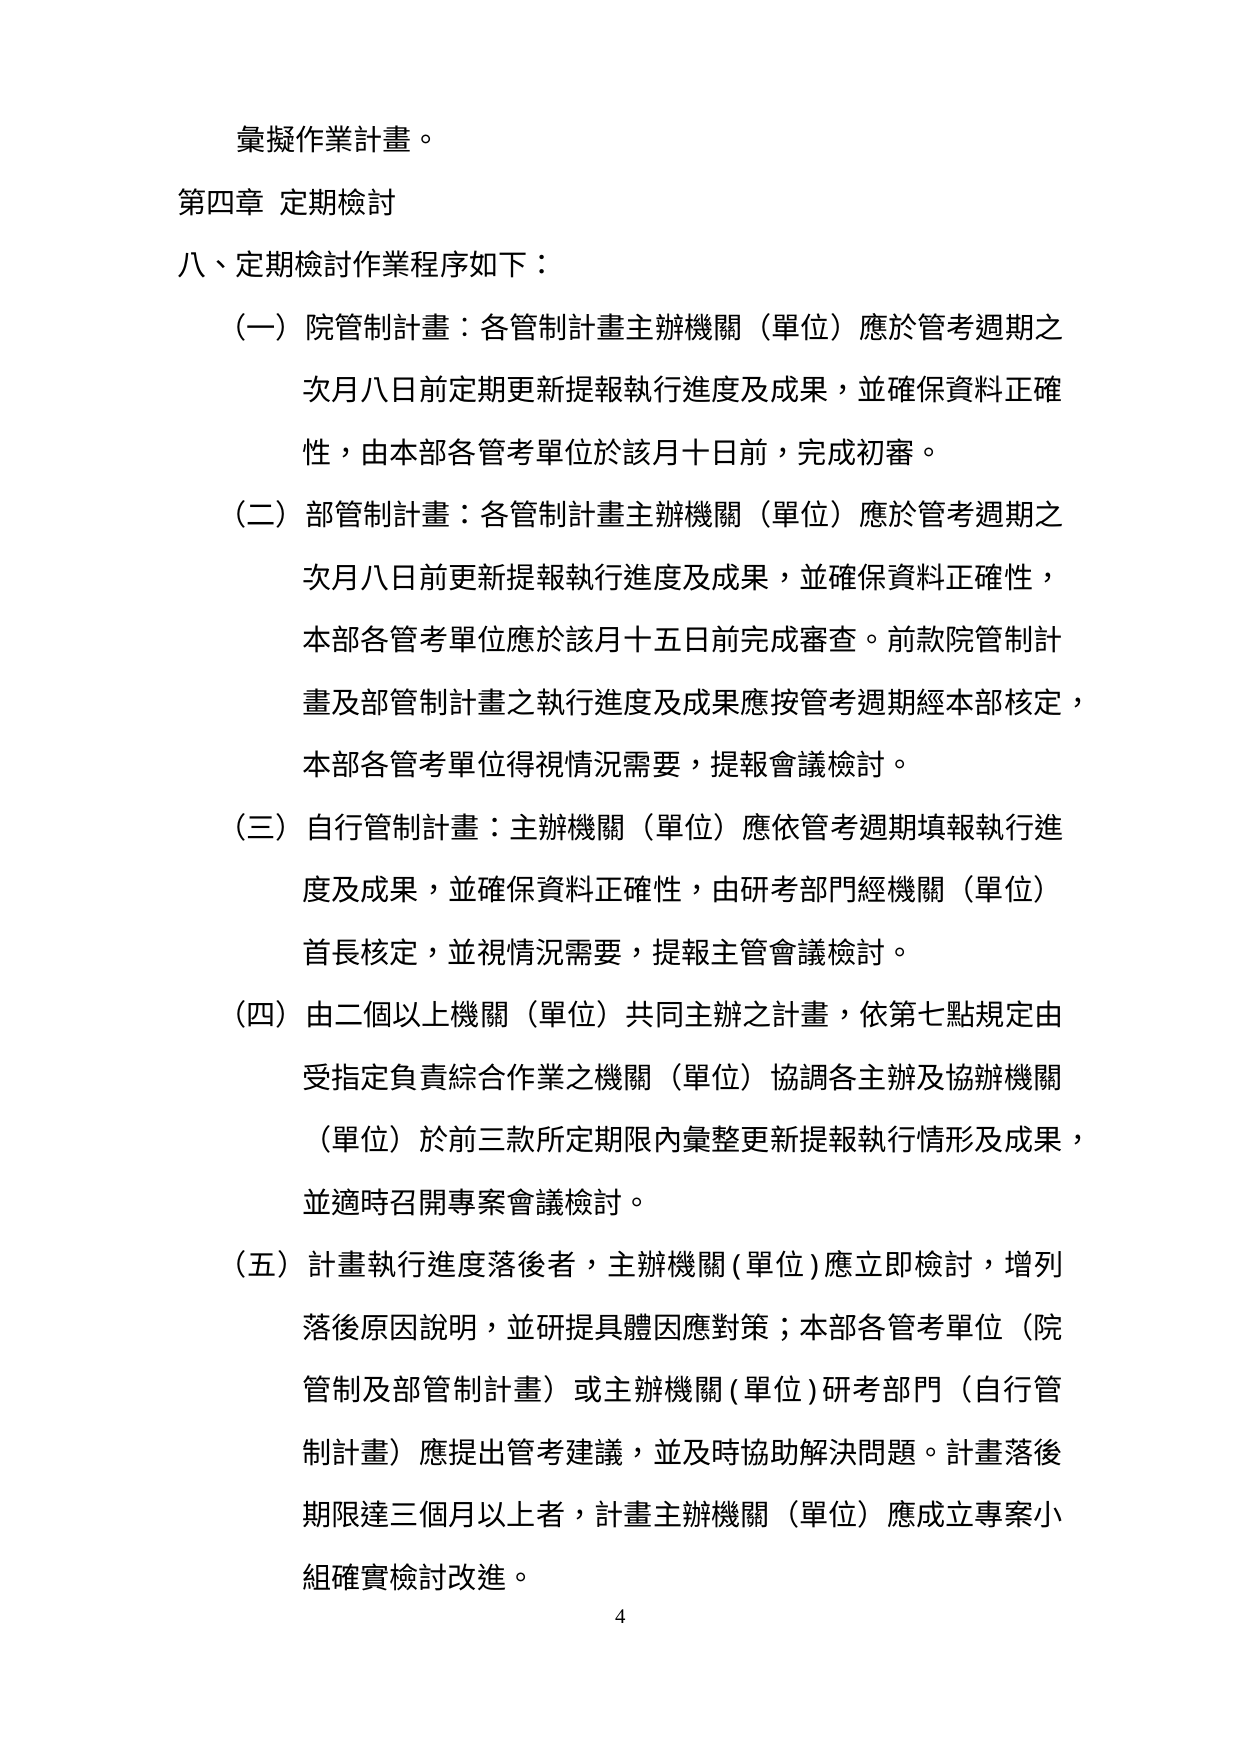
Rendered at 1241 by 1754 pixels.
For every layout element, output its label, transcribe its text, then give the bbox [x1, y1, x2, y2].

text （三）自行管制計畫：主辦機關（單位）應依管考週期填報執行進度及成果，並確保資料正確性，由研考部門經機關（單位）首長核定，並視情況需要，提報主管會議檢討。 [217, 784, 1063, 971]
text （一）院管制計畫︰各管制計畫主辦機關（單位）應於管考週期之次月八日前定期更新提報執行進度及成果，並確保資料正確性，由本部各管考單位於該月十日前，完成初審。 [217, 284, 1063, 471]
text 第四章 定期檢討 [177, 159, 1063, 221]
text （五）計畫執行進度落後者，主辦機關(單位)應立即檢討，增列落後原因說明，並研提具體因應對策；本部各管考單位（院管制及部管制計畫）或主辦機關(單位)研考部門（自行管制計畫）應提出管考建議，並及時協助解決問題。計畫落後期限達三個月以上者，計畫主辦機關（單位）應成立專案小組確實檢討改進。 [217, 1221, 1063, 1596]
text （四）由二個以上機關（單位）共同主辦之計畫，依第七點規定由受指定負責綜合作業之機關（單位）協調各主辦及協辦機關（單位）於前三款所定期限內彙整更新提報執行情形及成果，並適時召開專案會議檢討。 [217, 971, 1063, 1221]
text 八、定期檢討作業程序如下： [177, 221, 1063, 284]
text （二）部管制計畫：各管制計畫主辦機關（單位）應於管考週期之次月八日前更新提報執行進度及成果，並確保資料正確性，本部各管考單位應於該月十五日前完成審查。前款院管制計畫及部管制計畫之執行進度及成果應按管考週期經本部核定，本部各管考單位得視情況需要，提報會議檢討。 [217, 471, 1063, 784]
text 彙擬作業計畫。 [177, 96, 1063, 159]
